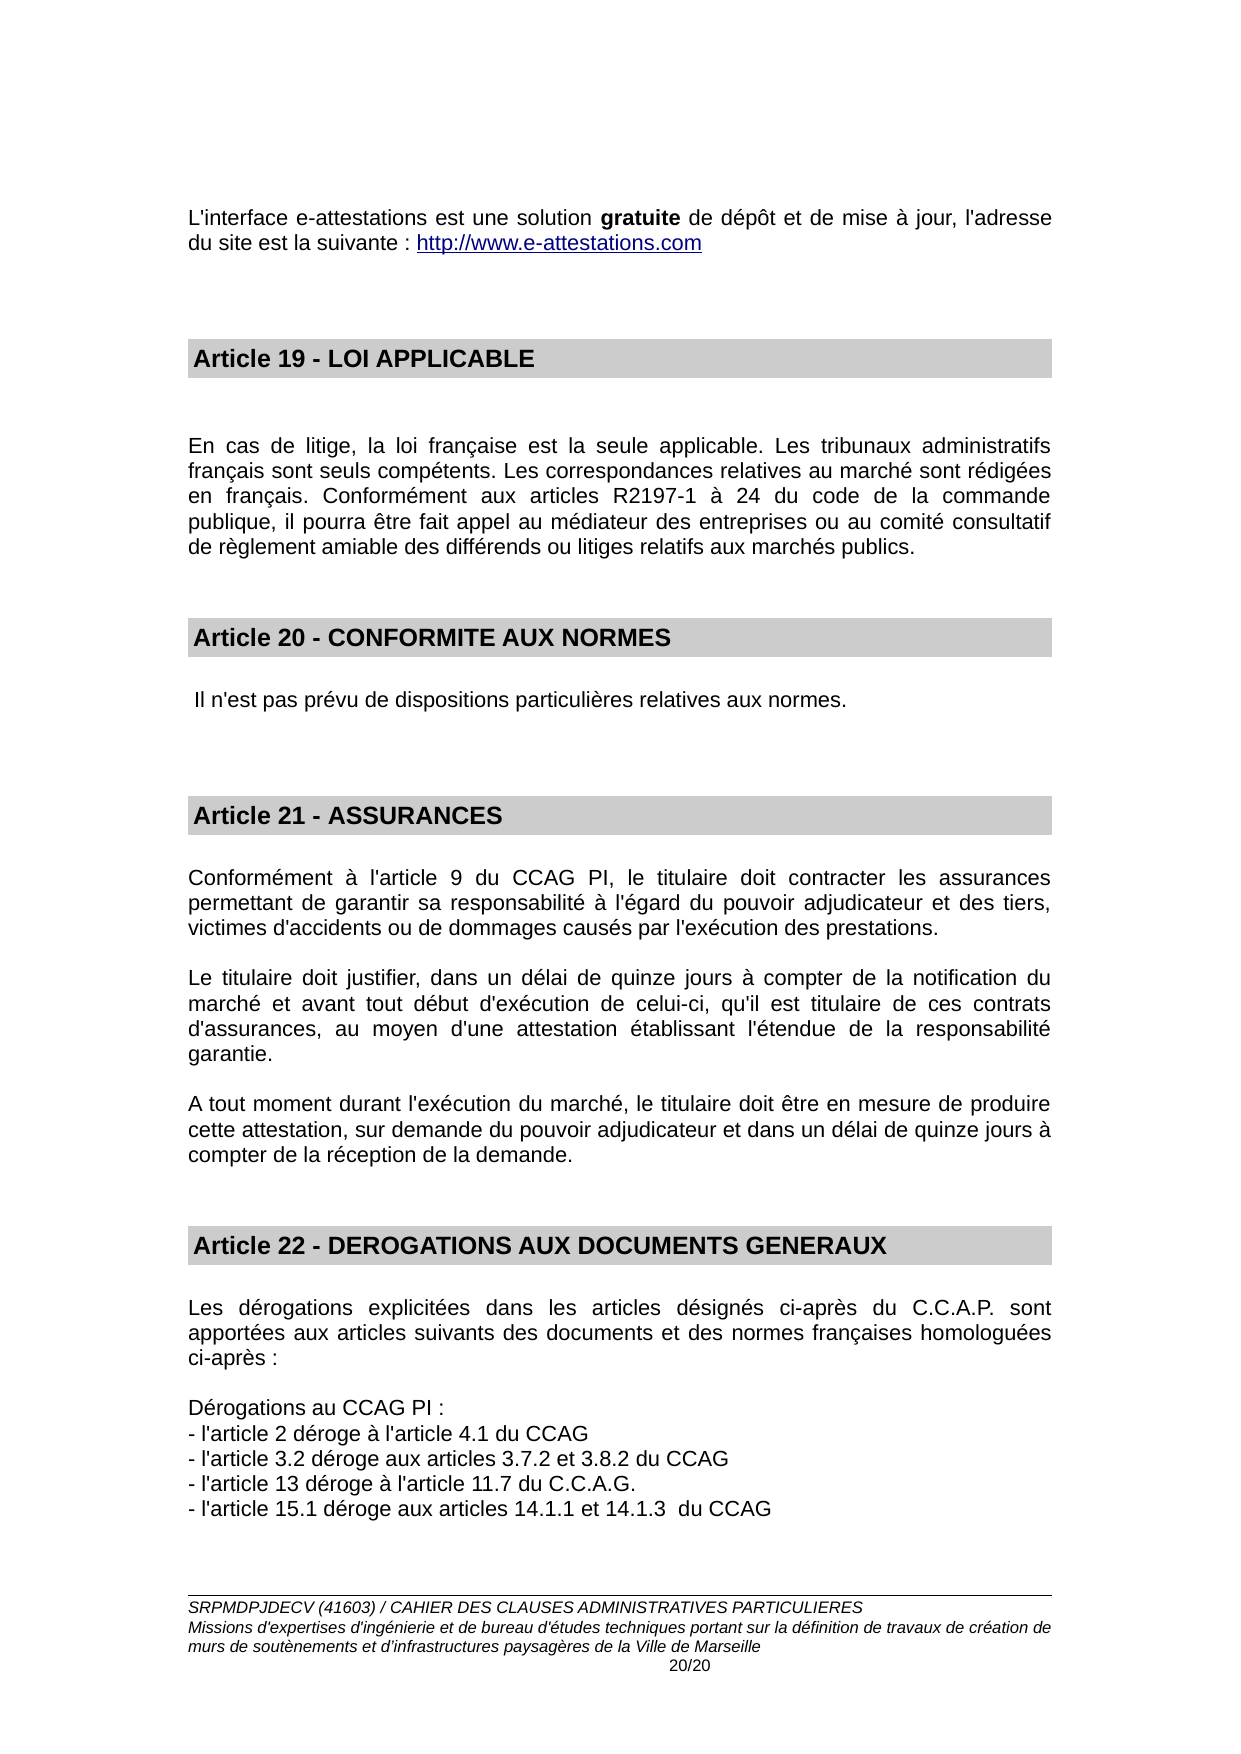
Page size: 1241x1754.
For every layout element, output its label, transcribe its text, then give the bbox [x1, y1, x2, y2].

text A tout moment durant l'exécution du marché, le titulaire doit être en mesure de produire cette attestation, sur demande du pouvoir adjudicateur et dans un délai de quinze jours à compter de la réception de la demande. [188, 1091, 1052, 1167]
text - l'article 15.1 déroge aux articles 14.1.1 et 14.1.3 du CCAG [188, 1496, 1052, 1521]
text Le titulaire doit justifier, dans un délai de quinze jours à compter de la notification du marché et avant tout début d'exécution de celui-ci, qu'il est titulaire de ces contrats d'assurances, au moyen d'une attestation établissant l'étendue de la responsabilité garantie. [188, 965, 1052, 1066]
subtitle ASSURANCES [190, 798, 1050, 833]
text L'interface e-attestations est une solution gratuite de dépôt et de mise à jour, l'adresse du site est la suivante : http://www.e-attestations.com [188, 204, 1052, 255]
text En cas de litige, la loi française est la seule applicable. Les tribunaux administratifs français sont seuls compétents. Les correspondances relatives au marché sont rédigées en français. Conformément aux articles R2197-1 à 24 du code de la commande publique, il pourra être fait appel au médiateur des entreprises ou au comité consultatif de règlement amiable des différends ou litiges relatifs aux marchés publics. [188, 433, 1052, 559]
text - l'article 13 déroge à l'article 11.7 du C.C.A.G. [188, 1471, 1052, 1496]
subtitle CONFORMITE AUX NORMES [190, 620, 1050, 655]
text - l'article 2 déroge à l'article 4.1 du CCAG [188, 1420, 1052, 1446]
text Dérogations au CCAG PI : [188, 1395, 1052, 1420]
text - l'article 3.2 déroge aux articles 3.7.2 et 3.8.2 du CCAG [188, 1446, 1052, 1471]
text Conformément à l'article 9 du CCAG PI, le titulaire doit contracter les assurances permettant de garantir sa responsabilité à l'égard du pouvoir adjudicateur et des tiers, victimes d'accidents ou de dommages causés par l'exécution des prestations. [188, 864, 1052, 940]
text Les dérogations explicitées dans les articles désignés ci-après du C.C.A.P. sont apportées aux articles suivants des documents et des normes françaises homologuées ci-après : [188, 1294, 1052, 1370]
subtitle LOI APPLICABLE [190, 342, 1050, 376]
subtitle DEROGATIONS AUX DOCUMENTS GENERAUX [190, 1228, 1050, 1263]
text Il n'est pas prévu de dispositions particulières relatives aux normes. [188, 686, 1052, 712]
